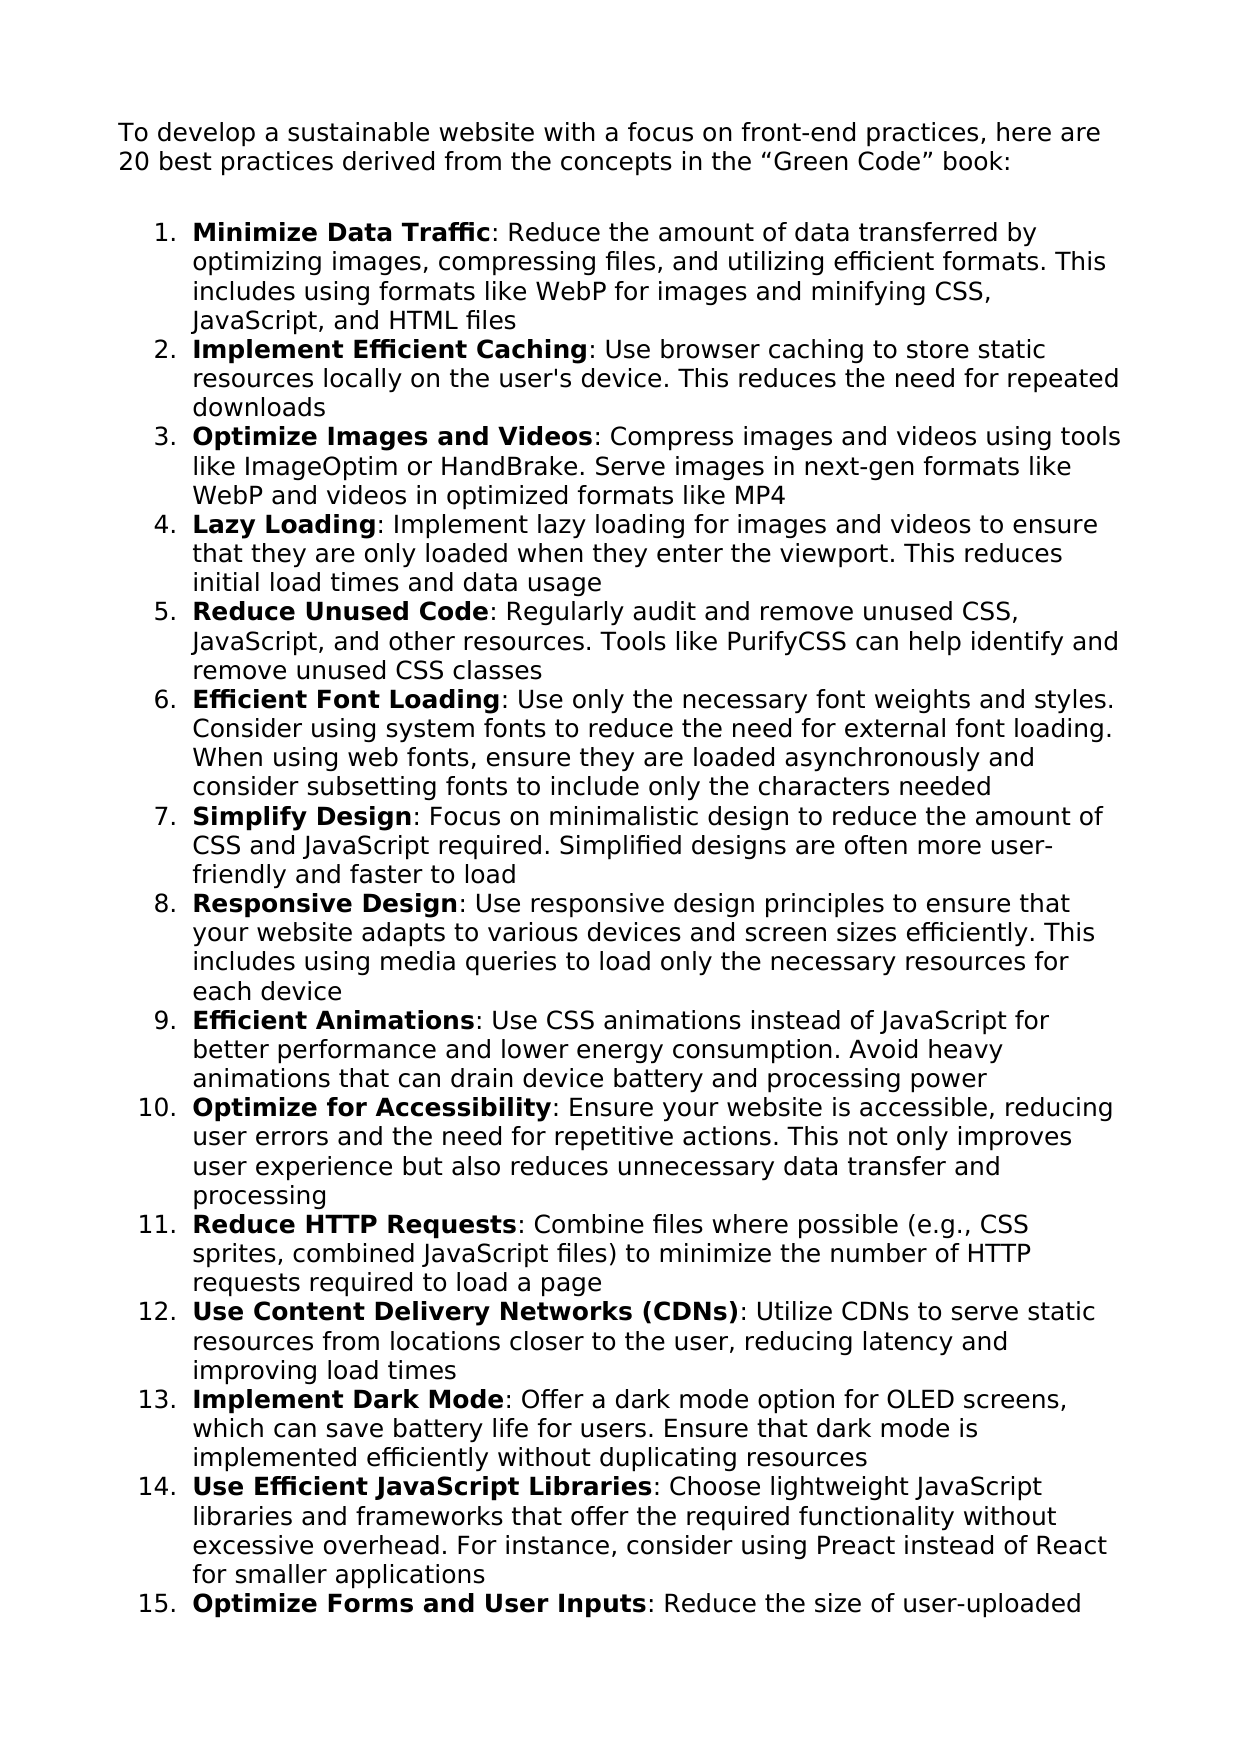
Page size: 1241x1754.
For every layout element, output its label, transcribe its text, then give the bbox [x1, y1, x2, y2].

list Implement Dark Mode: Offer a dark mode option for OLED screens, which can save battery life for users. Ensure that dark mode is implemented efficiently without duplicating resources [177, 1385, 1122, 1473]
list Reduce Unused Code: Regularly audit and remove unused CSS, JavaScript, and other resources. Tools like PurifyCSS can help identify and remove unused CSS classes [177, 598, 1122, 685]
list Optimize for Accessibility: Ensure your website is accessible, reducing user errors and the need for repetitive actions. This not only improves user experience but also reduces unnecessary data transfer and processing [177, 1093, 1122, 1210]
list Minimize Data Traffic: Reduce the amount of data transferred by optimizing images, compressing files, and utilizing efficient formats. This includes using formats like WebP for images and minifying CSS, JavaScript, and HTML files [177, 218, 1122, 335]
text To develop a sustainable website with a focus on front-end practices, here are 20 best practices derived from the concepts in the “Green Code” book: [118, 118, 1122, 176]
list Reduce HTTP Requests: Combine files where possible (e.g., CSS sprites, combined JavaScript files) to minimize the number of HTTP requests required to load a page [177, 1210, 1122, 1298]
list Implement Efficient Caching: Use browser caching to store static resources locally on the user's device. This reduces the need for repeated downloads [177, 335, 1122, 423]
list Use Content Delivery Networks (CDNs): Utilize CDNs to serve static resources from locations closer to the user, reducing latency and improving load times [177, 1298, 1122, 1385]
list Optimize Images and Videos: Compress images and videos using tools like ImageOptim or HandBrake. Serve images in next-gen formats like WebP and videos in optimized formats like MP4 [177, 423, 1122, 510]
list Responsive Design: Use responsive design principles to ensure that your website adapts to various devices and screen sizes efficiently. This includes using media queries to load only the necessary resources for each device [177, 889, 1122, 1006]
list Use Efficient JavaScript Libraries: Choose lightweight JavaScript libraries and frameworks that offer the required functionality without excessive overhead. For instance, consider using Preact instead of React for smaller applications [177, 1473, 1122, 1589]
list Efficient Font Loading: Use only the necessary font weights and styles. Consider using system fonts to reduce the need for external font loading. When using web fonts, ensure they are loaded asynchronously and consider subsetting fonts to include only the characters needed [177, 685, 1122, 802]
list Optimize Forms and User Inputs: Reduce the size of user-uploaded [177, 1589, 1122, 1618]
list Simplify Design: Focus on minimalistic design to reduce the amount of CSS and JavaScript required. Simplified designs are often more user-friendly and faster to load [177, 802, 1122, 889]
list Efficient Animations: Use CSS animations instead of JavaScript for better performance and lower energy consumption. Avoid heavy animations that can drain device battery and processing power [177, 1006, 1122, 1093]
list Lazy Loading: Implement lazy loading for images and videos to ensure that they are only loaded when they enter the viewport. This reduces initial load times and data usage [177, 510, 1122, 598]
